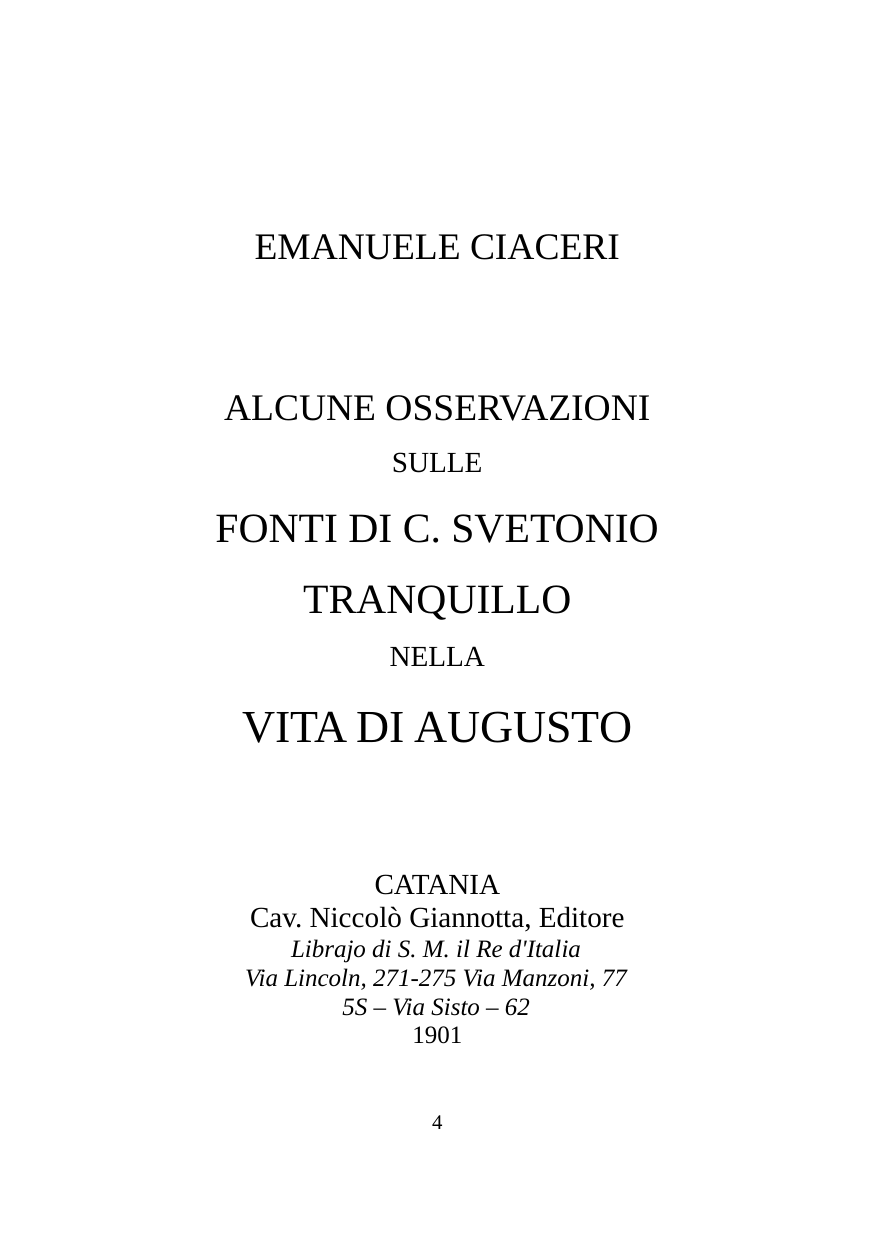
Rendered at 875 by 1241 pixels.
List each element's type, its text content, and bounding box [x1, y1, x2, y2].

text EMANUELE CIACERI [106, 224, 768, 267]
text ALCUNE OSSERVAZIONI SULLE FONTI DI C. SVETONIO TRANQUILLO NELLA VITA DI AUGUSTO [106, 386, 768, 752]
text CATANIA Cav. Niccolò Giannotta, Editore Librajo di S. M. il Re d'Italia Via Lincoln, 271-275 Via Manzoni, 77 5S – Via Sisto – 62 1901 [106, 867, 768, 1049]
